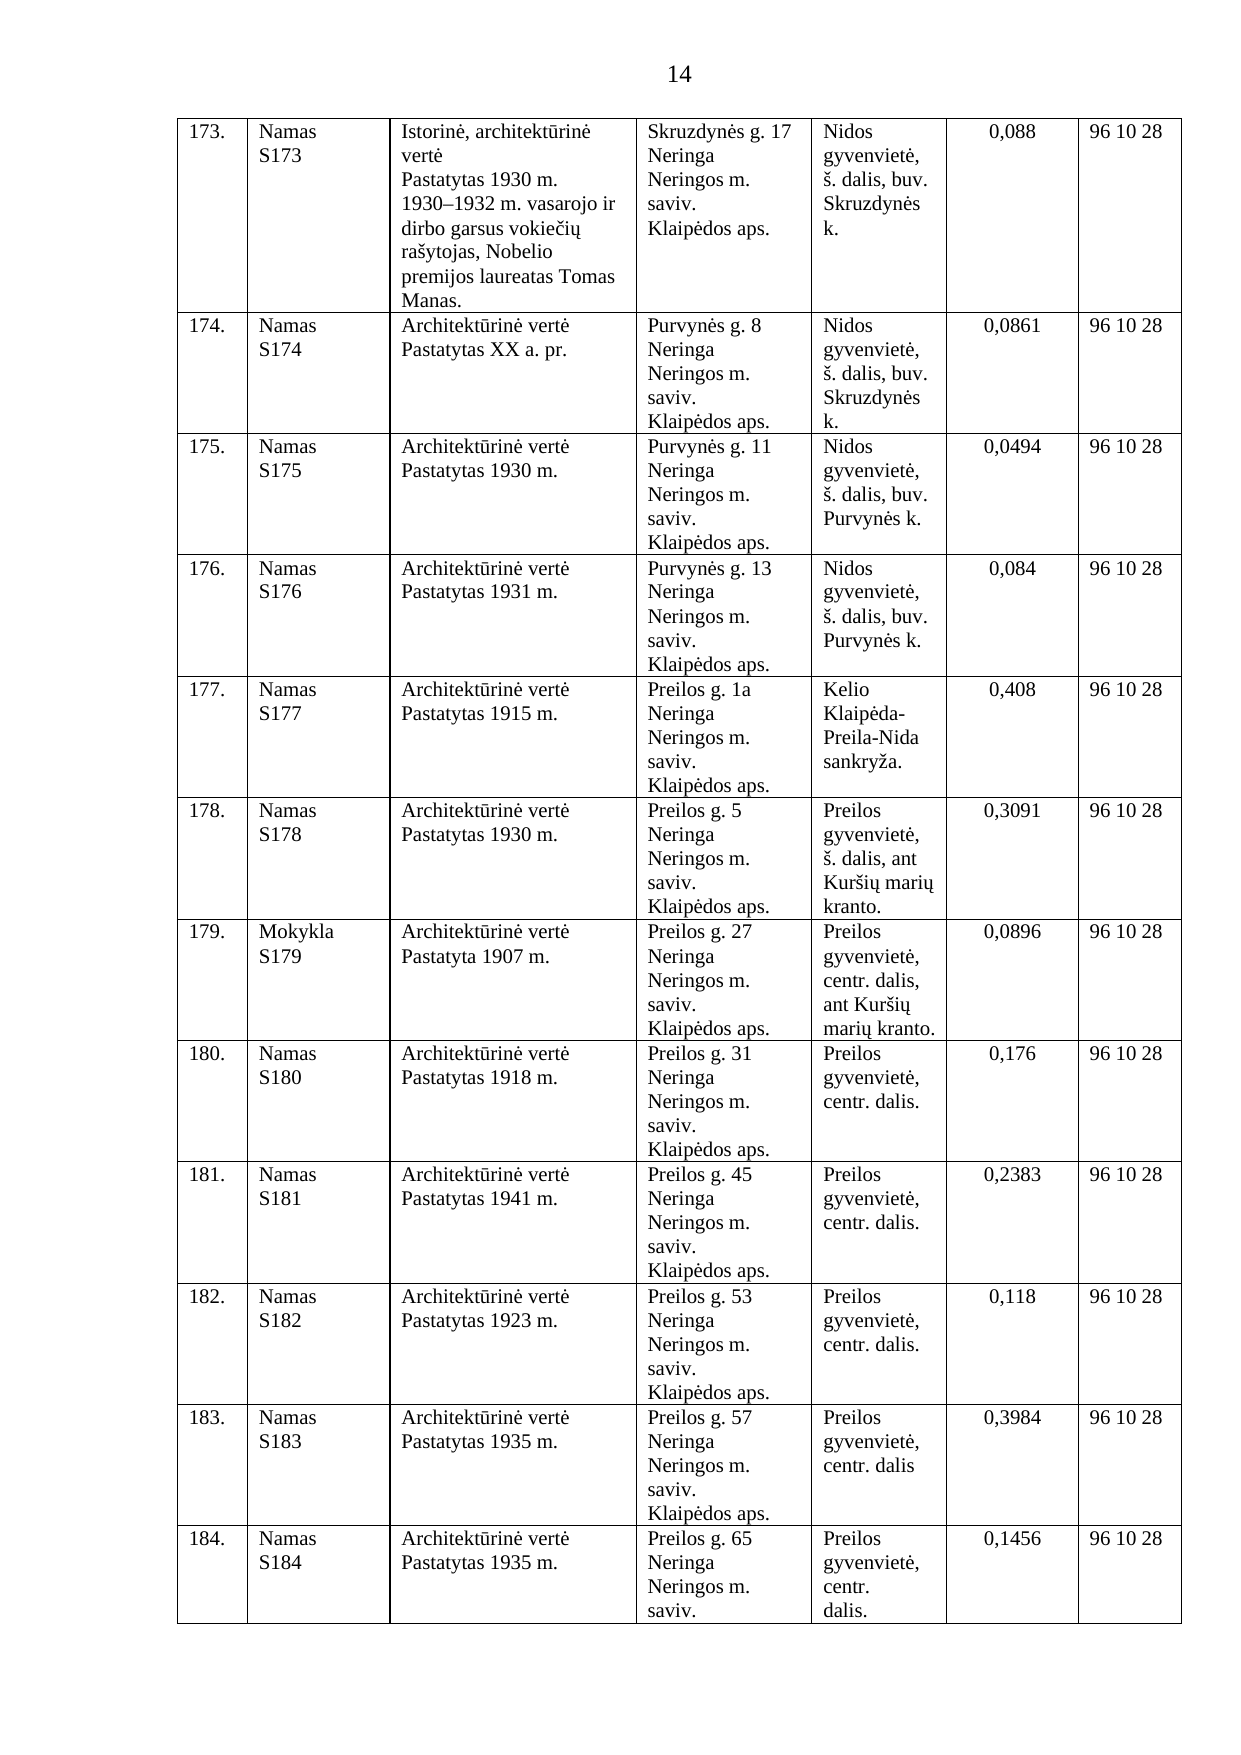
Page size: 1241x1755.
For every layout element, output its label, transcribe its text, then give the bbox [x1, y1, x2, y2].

table_cell 0,1456 [947, 1526, 1078, 1622]
table_cell 96 10 28 [1079, 555, 1181, 676]
table_cell Preilos g. 27 Neringa Neringos m. saviv. Klaipėdos aps. [637, 920, 811, 1040]
table_cell 96 10 28 [1079, 1526, 1181, 1622]
table_cell Preilos g. 5 Neringa Neringos m. saviv. Klaipėdos aps. [637, 798, 811, 918]
table_cell Preilos gyvenvietė, centr. dalis [812, 1405, 946, 1525]
table_cell Preilos g. 65 Neringa Neringos m. saviv. [637, 1526, 811, 1622]
table_cell Architektūrinė vertė Pastatytas 1930 m. [391, 434, 636, 554]
table_cell 178. [178, 798, 247, 918]
table_cell 177. [178, 677, 247, 797]
table_cell Preilos gyvenvietė, centr. dalis. [812, 1162, 946, 1282]
table_cell Purvynės g. 13 Neringa Neringos m. saviv. Klaipėdos aps. [637, 555, 811, 676]
table_cell Preilos g. 57 Neringa Neringos m. saviv. Klaipėdos aps. [637, 1405, 811, 1525]
table_cell Architektūrinė vertė Pastatytas XX a. pr. [391, 313, 636, 433]
table_cell 0,088 [947, 119, 1078, 312]
table_cell 96 10 28 [1079, 920, 1181, 1040]
table_cell 0,0896 [947, 920, 1078, 1040]
table_cell 184. [178, 1526, 247, 1622]
table_cell 175. [178, 434, 247, 554]
table_cell Preilos g. 45 Neringa Neringos m. saviv. Klaipėdos aps. [637, 1162, 811, 1282]
table_cell Preilos g. 1a Neringa Neringos m. saviv. Klaipėdos aps. [637, 677, 811, 797]
table_cell Namas S184 [248, 1526, 389, 1622]
table_cell Architektūrinė vertė Pastatytas 1930 m. [391, 798, 636, 918]
table_cell Architektūrinė vertė Pastatytas 1935 m. [391, 1526, 636, 1622]
table_cell 96 10 28 [1079, 1041, 1181, 1161]
table_cell 182. [178, 1284, 247, 1404]
table_cell Architektūrinė vertė Pastatytas 1931 m. [391, 555, 636, 676]
table_cell Nidos gyvenvietė, š. dalis, buv. Purvynės k. [812, 434, 946, 554]
table_cell Namas S175 [248, 434, 389, 554]
table_cell 0,0861 [947, 313, 1078, 433]
table_cell Namas S181 [248, 1162, 389, 1282]
table_cell 0,3984 [947, 1405, 1078, 1525]
table_cell 96 10 28 [1079, 1405, 1181, 1525]
table_cell Namas S178 [248, 798, 389, 918]
table_cell 0,118 [947, 1284, 1078, 1404]
table_cell Preilos gyvenvietė, centr. dalis, ant Kuršių marių kranto. [812, 920, 946, 1040]
table_cell Mokykla S179 [248, 920, 389, 1040]
table_cell Architektūrinė vertė Pastatytas 1935 m. [391, 1405, 636, 1525]
table_cell 96 10 28 [1079, 119, 1181, 312]
table_cell 0,176 [947, 1041, 1078, 1161]
table_cell Namas S182 [248, 1284, 389, 1404]
table_cell 96 10 28 [1079, 1284, 1181, 1404]
table_cell 0,084 [947, 555, 1078, 676]
table_cell 0,2383 [947, 1162, 1078, 1282]
table_cell 181. [178, 1162, 247, 1282]
table_cell 174. [178, 313, 247, 433]
table_cell 0,3091 [947, 798, 1078, 918]
table_cell Namas S174 [248, 313, 389, 433]
table_cell Namas S176 [248, 555, 389, 676]
table_cell Purvynės g. 8 Neringa Neringos m. saviv. Klaipėdos aps. [637, 313, 811, 433]
table_cell Preilos gyvenvietė, centr. dalis. [812, 1526, 946, 1622]
table_cell 96 10 28 [1079, 434, 1181, 554]
table_cell Purvynės g. 11 Neringa Neringos m. saviv. Klaipėdos aps. [637, 434, 811, 554]
table_cell 183. [178, 1405, 247, 1525]
table_cell 0,0494 [947, 434, 1078, 554]
table_cell Preilos gyvenvietė, š. dalis, ant Kuršių marių kranto. [812, 798, 946, 918]
table_cell Namas S177 [248, 677, 389, 797]
table_cell Namas S180 [248, 1041, 389, 1161]
table_cell Preilos g. 31 Neringa Neringos m. saviv. Klaipėdos aps. [637, 1041, 811, 1161]
table_cell Namas S173 [248, 119, 389, 312]
table_cell Architektūrinė vertė Pastatyta 1907 m. [391, 920, 636, 1040]
table_cell 176. [178, 555, 247, 676]
table_cell Preilos gyvenvietė, centr. dalis. [812, 1041, 946, 1161]
table_cell 96 10 28 [1079, 798, 1181, 918]
table_cell 96 10 28 [1079, 677, 1181, 797]
table_cell Istorinė, architektūrinė vertė Pastatytas 1930 m. 1930–1932 m. vasarojo ir dirbo garsus vokiečių rašytojas, Nobelio premijos laureatas Tomas Manas. [391, 119, 636, 312]
table_cell 173. [178, 119, 247, 312]
table_cell Nidos gyvenvietė, š. dalis, buv. Skruzdynės k. [812, 313, 946, 433]
table_cell Preilos gyvenvietė, centr. dalis. [812, 1284, 946, 1404]
table_cell 179. [178, 920, 247, 1040]
table_cell Kelio Klaipėda-Preila-Nida sankryža. [812, 677, 946, 797]
table_cell Namas S183 [248, 1405, 389, 1525]
table_cell Architektūrinė vertė Pastatytas 1918 m. [391, 1041, 636, 1161]
table_cell 96 10 28 [1079, 1162, 1181, 1282]
table_cell Architektūrinė vertė Pastatytas 1923 m. [391, 1284, 636, 1404]
table_cell Architektūrinė vertė Pastatytas 1941 m. [391, 1162, 636, 1282]
table_cell 96 10 28 [1079, 313, 1181, 433]
table_cell Architektūrinė vertė Pastatytas 1915 m. [391, 677, 636, 797]
table_cell Preilos g. 53 Neringa Neringos m. saviv. Klaipėdos aps. [637, 1284, 811, 1404]
table_cell Nidos gyvenvietė, š. dalis, buv. Skruzdynės k. [812, 119, 946, 312]
table_cell 0,408 [947, 677, 1078, 797]
table_cell Skruzdynės g. 17 Neringa Neringos m. saviv. Klaipėdos aps. [637, 119, 811, 312]
table_cell Nidos gyvenvietė, š. dalis, buv. Purvynės k. [812, 555, 946, 676]
table_cell 180. [178, 1041, 247, 1161]
